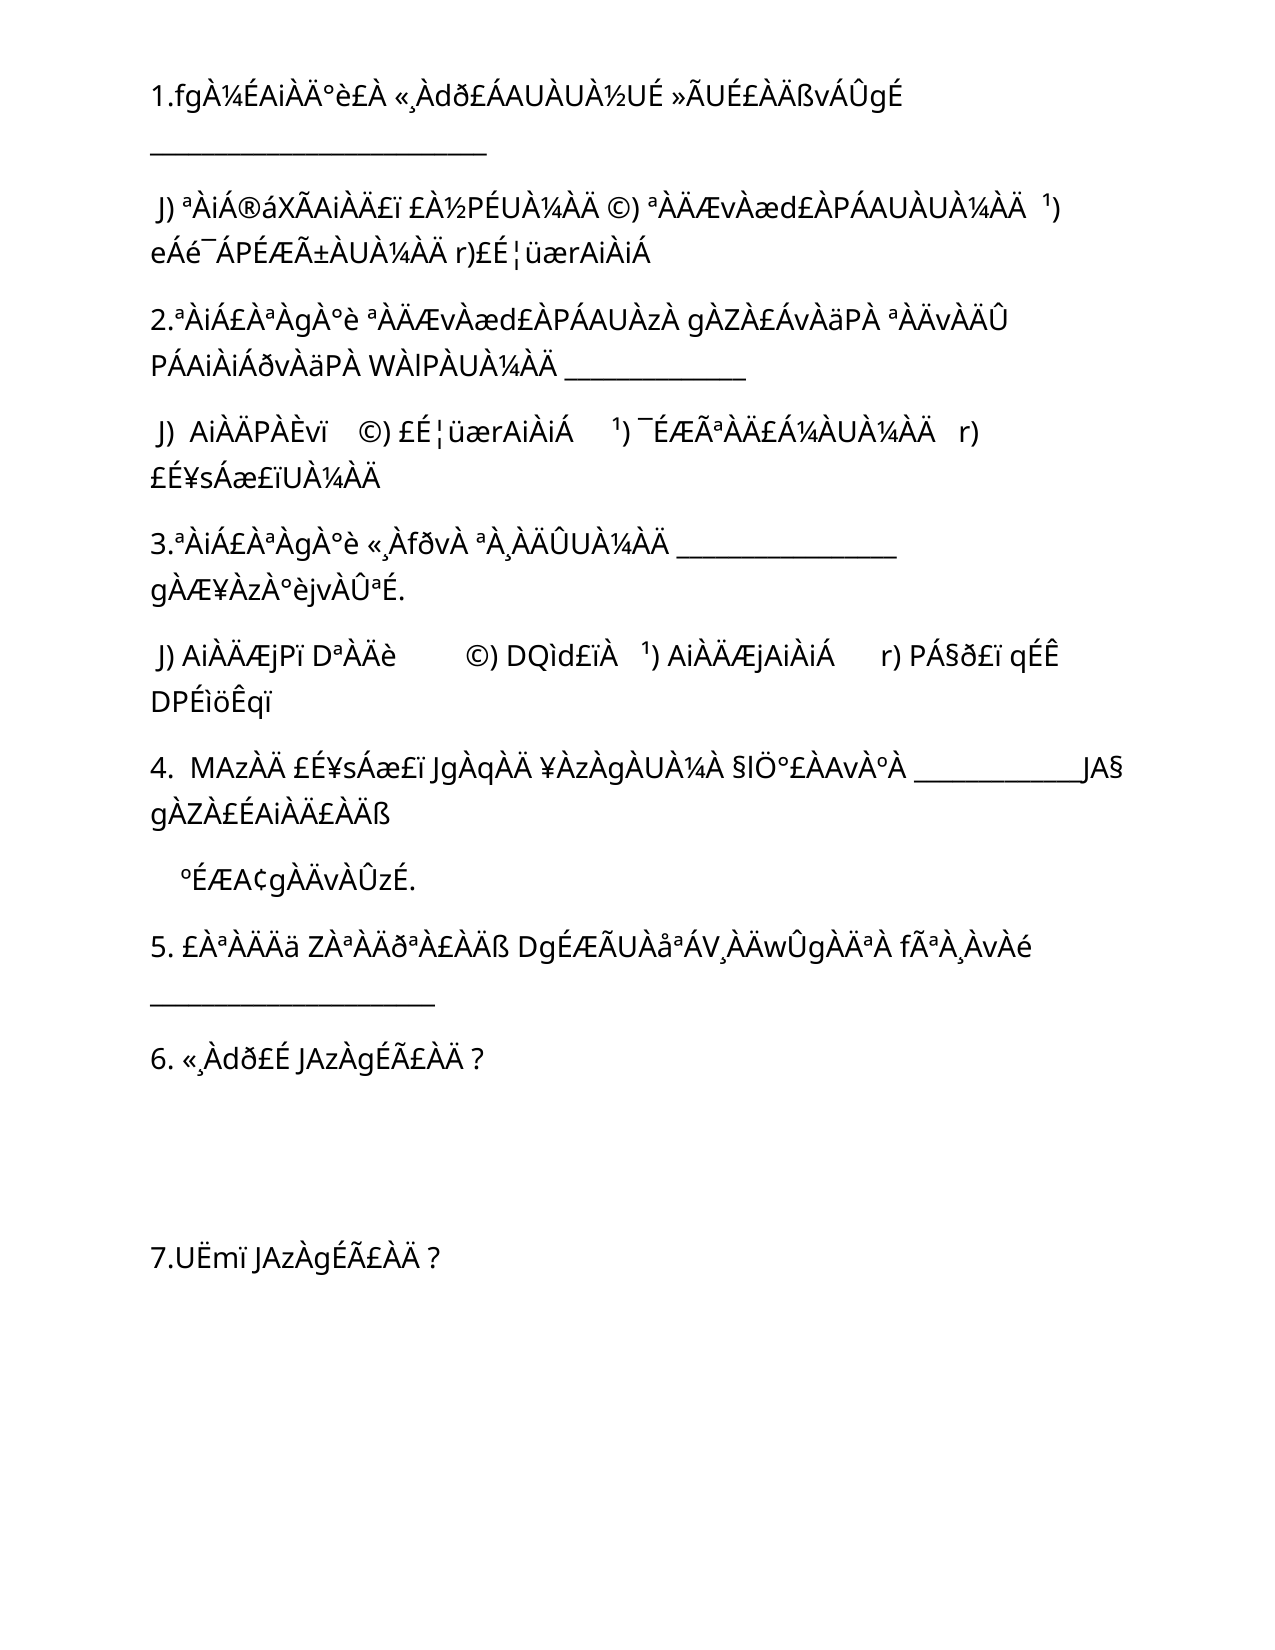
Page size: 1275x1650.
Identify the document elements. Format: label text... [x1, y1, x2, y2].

text 5. £ÀªÀÄÄä ZÀªÀÄðªÀ£ÀÄß DgÉÆÃUÀåªÁV¸ÀÄwÛgÀÄªÀ fÃªÀ¸ÀvÀé ______________________ [150, 926, 1125, 1011]
text 4. MAzÀÄ £É¥sÁæ£ï JgÀqÀÄ ¥ÀzÀgÀUÀ¼À §lÖ°£ÀAvÀºÀ _____________JA§ gÀZÀ£ÉAiÀÄ£ÀÄß [150, 747, 1125, 833]
text 2.ªÀiÁ£ÀªÀgÀ°è ªÀÄÆvÀæd£ÀPÁAUÀzÀ gÀZÀ£ÁvÀäPÀ ªÀÄvÀÄÛ PÁAiÀiÁðvÀäPÀ WÀlPÀUÀ¼ÀÄ ______________ [150, 299, 1125, 384]
text ºÉÆA¢gÀÄvÀÛzÉ. [150, 859, 1125, 899]
text 1.fgÀ¼ÉAiÀÄ°è£À «¸Àdð£ÁAUÀUÀ½UÉ »ÃUÉ£ÀÄßvÁÛgÉ __________________________ [150, 75, 1125, 160]
text 3.ªÀiÁ£ÀªÀgÀ°è «¸ÀfðvÀ ªÀ¸ÀÄÛUÀ¼ÀÄ _________________ gÀÆ¥ÀzÀ°èjvÀÛªÉ. [150, 523, 1125, 609]
text 6. «¸Àdð£É JAzÀgÉÃ£ÀÄ ? [150, 1038, 1125, 1078]
text J) ªÀiÁ®áXÃAiÀÄ£ï £À½PÉUÀ¼ÀÄ ©) ªÀÄÆvÀæd£ÀPÁAUÀUÀ¼ÀÄ ¹) eÁé¯ÁPÉÆÃ±ÀUÀ¼ÀÄ r)£É¦üærAiÀiÁ [150, 187, 1125, 272]
text J) AiÀÄÆjPï DªÀÄè ©) DQìd£ïÀ ¹) AiÀÄÆjAiÀiÁ r) PÁ§ð£ï qÉÊ DPÉìöÊqï [150, 635, 1125, 721]
text 7.UËmï JAzÀgÉÃ£ÀÄ ? [150, 1237, 1125, 1277]
text J) AiÀÄPÀÈvï ©) £É¦üærAiÀiÁ ¹) ¯ÉÆÃªÀÄ£Á¼ÀUÀ¼ÀÄ r) £É¥sÁæ£ïUÀ¼ÀÄ [150, 411, 1125, 497]
